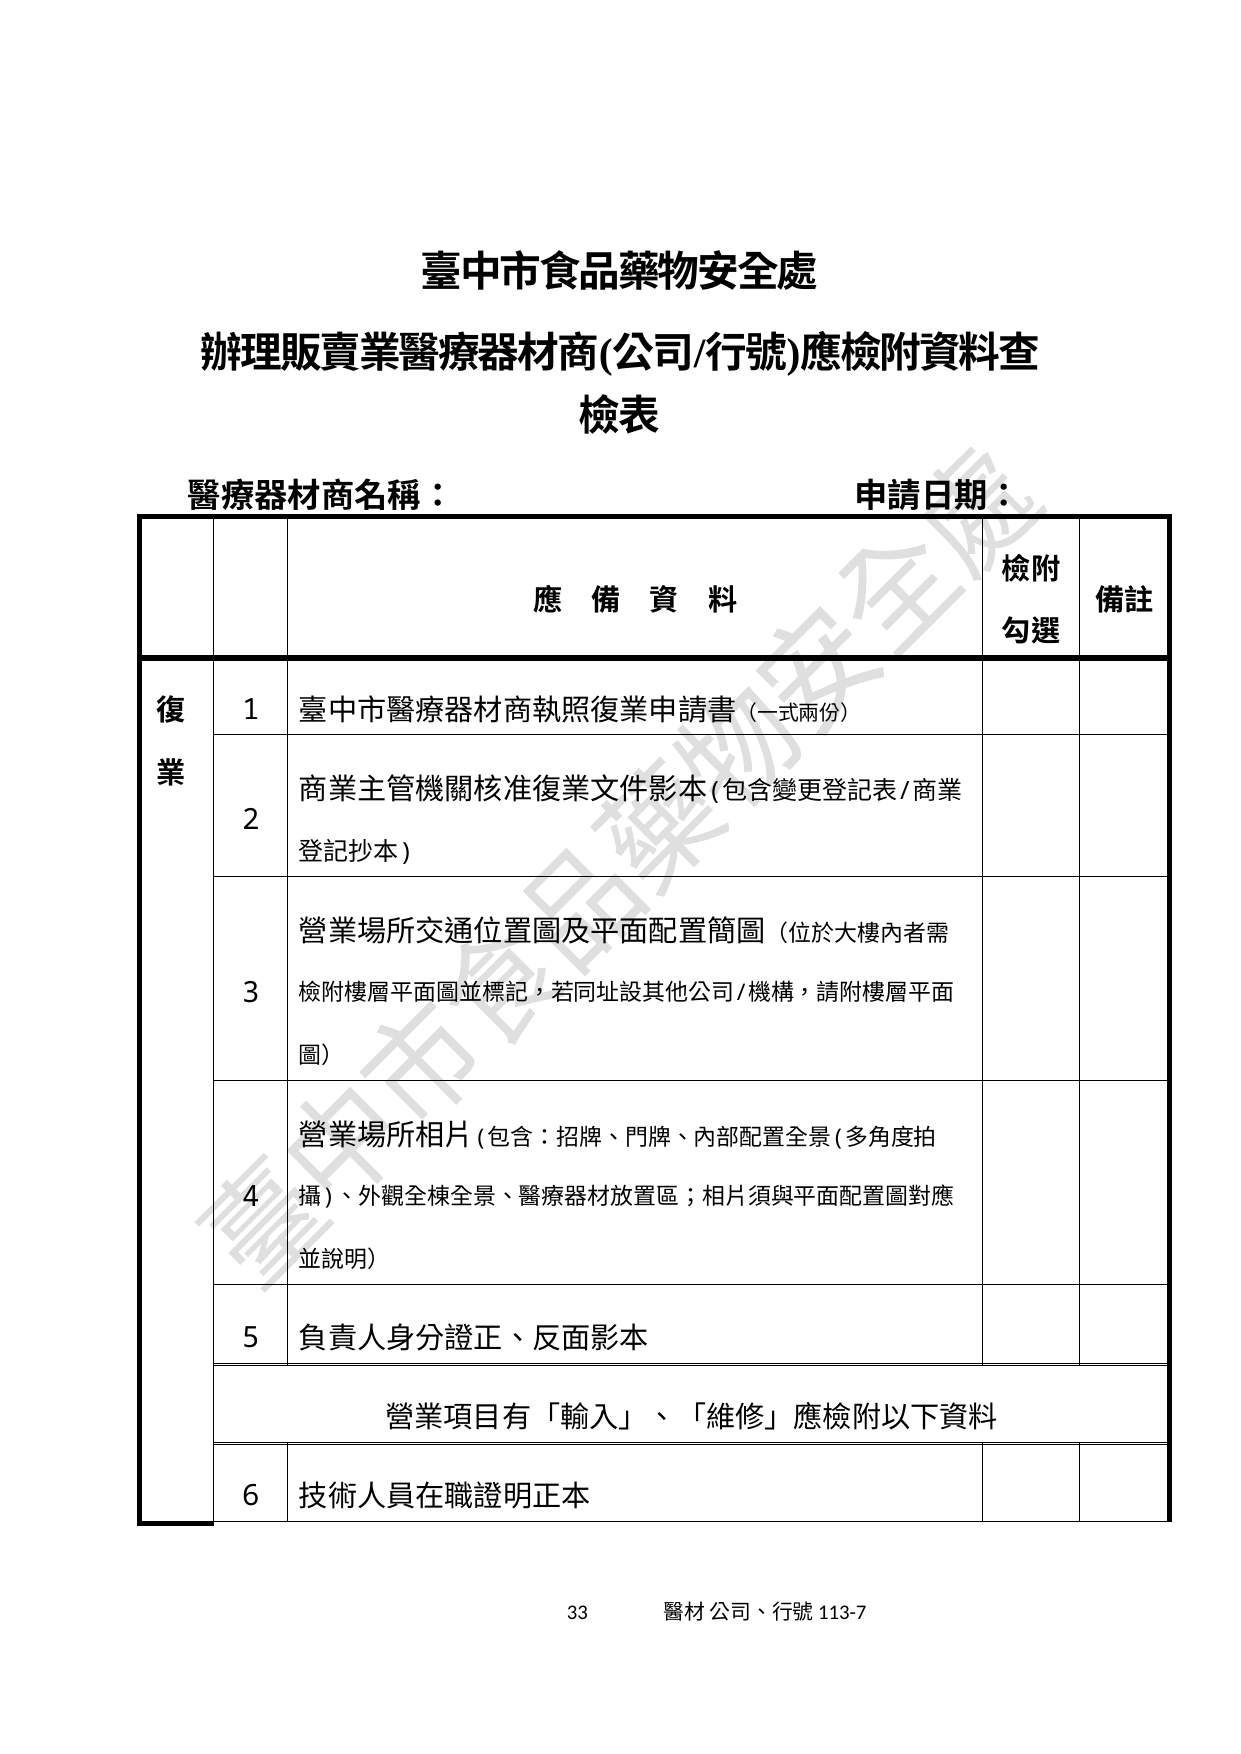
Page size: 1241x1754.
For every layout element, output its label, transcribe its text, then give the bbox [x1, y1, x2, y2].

text 醫療器材商名稱： 申請日期： [956, 487, 1003, 514]
table_cell 4 [214, 1081, 287, 1284]
table_cell [983, 661, 1079, 734]
table_cell [1080, 1081, 1167, 1284]
table_cell [1080, 1445, 1167, 1521]
table_cell [1080, 735, 1167, 876]
table_cell [983, 877, 1079, 1080]
table_cell [1080, 877, 1167, 1080]
table_cell [983, 735, 1079, 876]
table_cell 技術人員在職證明正本 [288, 1445, 982, 1521]
table_header 檢附勾選 [983, 519, 1079, 655]
table_cell 臺中市醫療器材商執照復業申請書（一式兩份） [752, 706, 778, 734]
text 臺中市食品藥物安全處 [187, 226, 1053, 289]
table_cell 6 [214, 1445, 287, 1521]
table_cell 臺中市醫療器材商執照復業申請書（一式兩份） [809, 661, 836, 691]
table_cell 3 [214, 877, 287, 1080]
table_cell 營業場所相片(包含：招牌、門牌、內部配置全景(多角度拍攝)、外觀全棟全景、醫療器材放置區；相片須與平面配置圖對應並說明） [288, 1081, 982, 1284]
table_header 應 備 資 料 [288, 519, 982, 655]
text 醫療器材商名稱： 申請日期： [949, 451, 1053, 514]
table_cell [1080, 661, 1167, 734]
text 醫療器材商名稱： 申請日期： [187, 451, 965, 514]
table_cell 5 [214, 1285, 287, 1363]
table_cell 商業主管機關核准復業文件影本(包含變更登記表/商業登記抄本) [664, 735, 982, 876]
table_cell 商業主管機關核准復業文件影本(包含變更登記表/商業登記抄本) [288, 735, 693, 876]
table_header 備註 [1080, 519, 1167, 655]
table_cell [983, 1285, 1079, 1363]
table_cell [983, 1081, 1079, 1284]
table_cell 臺中市醫療器材商執照復業申請書（一式兩份） [828, 661, 982, 734]
table_header [214, 519, 287, 655]
table_cell 復業 [142, 661, 213, 1521]
table_header [142, 519, 213, 655]
table_cell 負責人身分證正、反面影本 [288, 1285, 982, 1363]
text 醫療器材商名稱： 申請日期： [935, 496, 956, 514]
table_cell 營業項目有「輸入」、「維修」應檢附以下資料 [214, 1366, 1167, 1442]
table_cell 臺中市醫療器材商執照復業申請書（一式兩份） [288, 661, 835, 734]
table_cell 營業場所交通位置圖及平面配置簡圖（位於大樓內者需檢附樓層平面圖並標記，若同址設其他公司/機構，請附樓層平面圖） [288, 877, 982, 1080]
text 辦理販賣業醫療器材商(公司/行號)應檢附資料查檢表 [187, 308, 1053, 433]
table_cell 1 [214, 661, 287, 734]
table_cell 2 [214, 735, 287, 876]
table_cell [983, 1445, 1079, 1521]
table_cell 臺中市醫療器材商執照復業申請書（一式兩份） [734, 708, 754, 734]
table_cell [1080, 1285, 1167, 1363]
